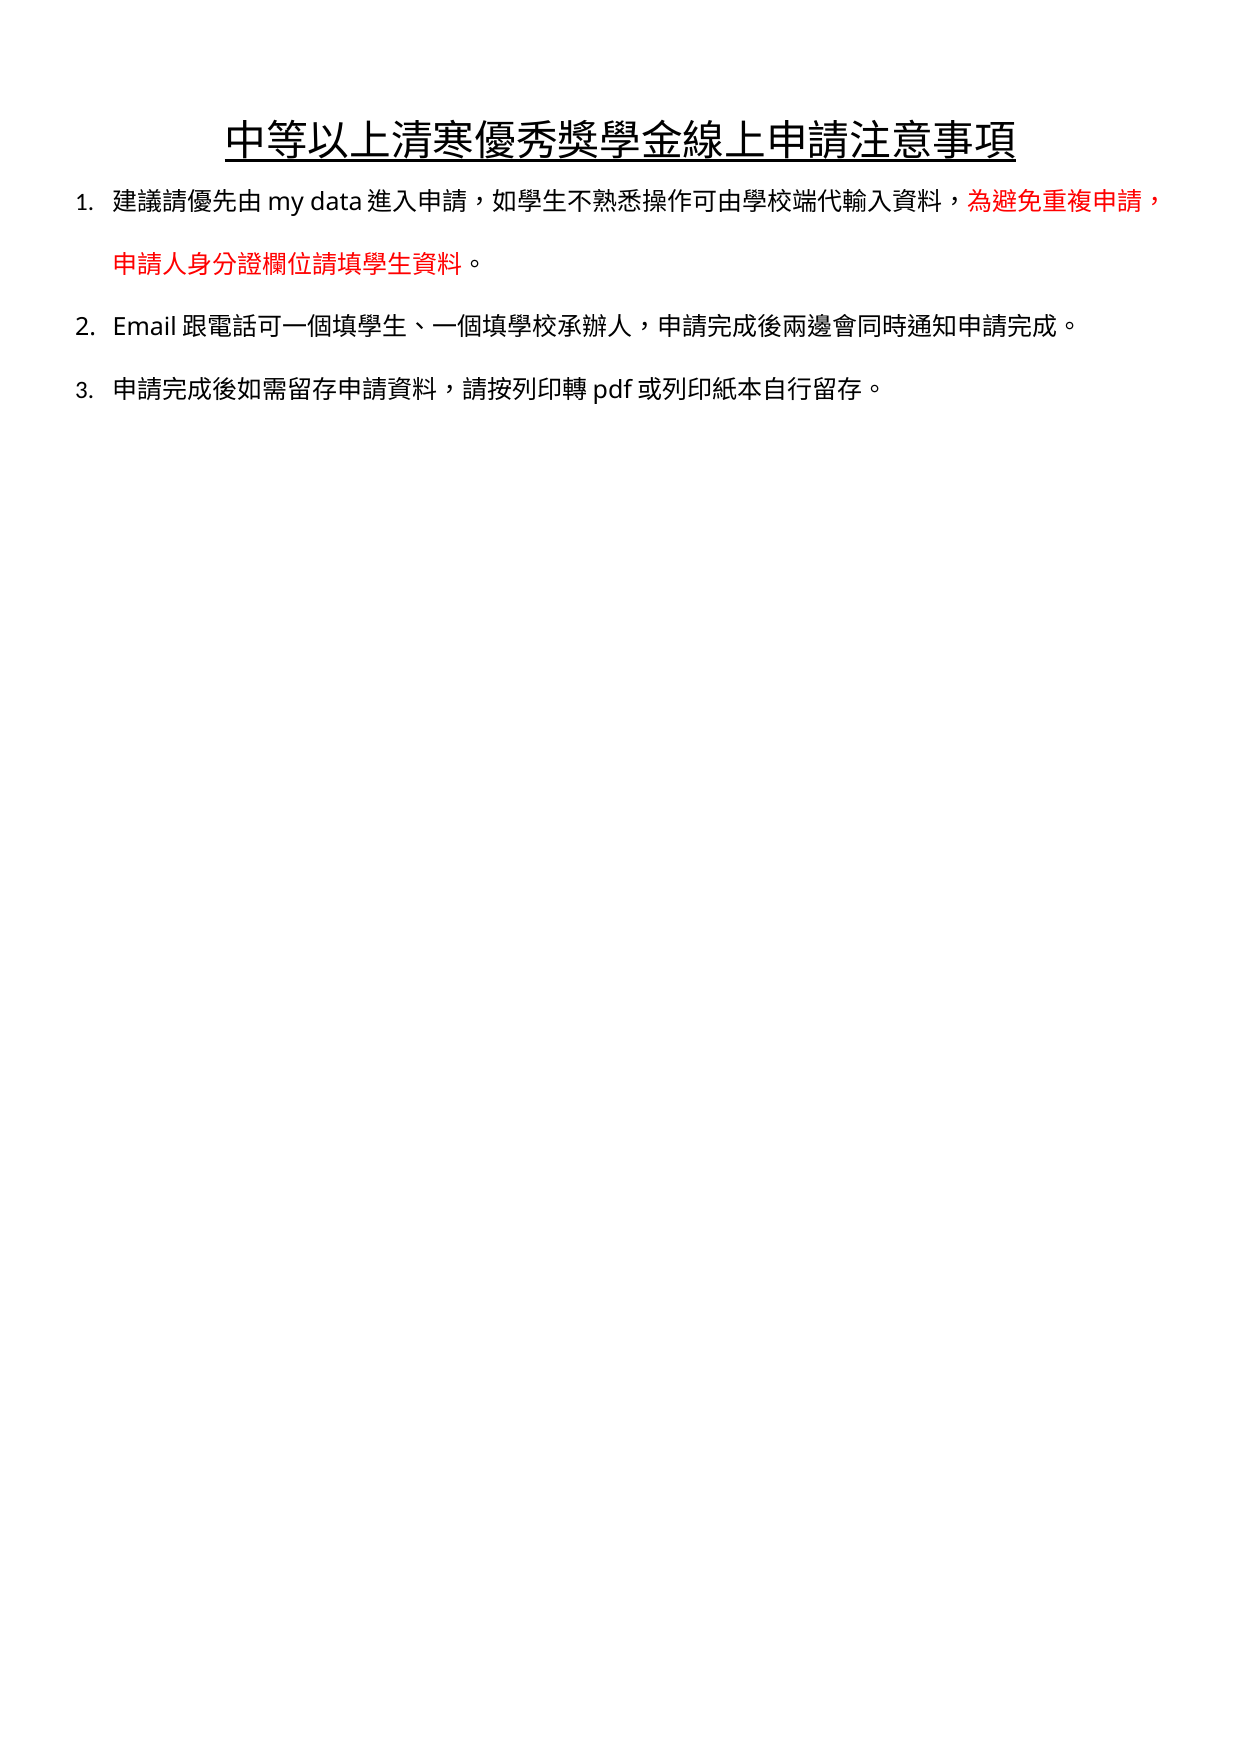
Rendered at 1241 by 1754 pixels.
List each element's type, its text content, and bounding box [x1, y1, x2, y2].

list Email跟電話可一個填學生、一個填學校承辦人，申請完成後兩邊會同時通知申請完成。 [75, 283, 1165, 346]
text 中等以上清寒優秀獎學金線上申請注意事項 [75, 96, 1165, 158]
list 申請完成後如需留存申請資料，請按列印轉pdf或列印紙本自行留存。 [75, 346, 1165, 408]
list 建議請優先由my data進入申請，如學生不熟悉操作可由學校端代輸入資料，為避免重複申請，申請人身分證欄位請填學生資料。 [75, 158, 1165, 283]
